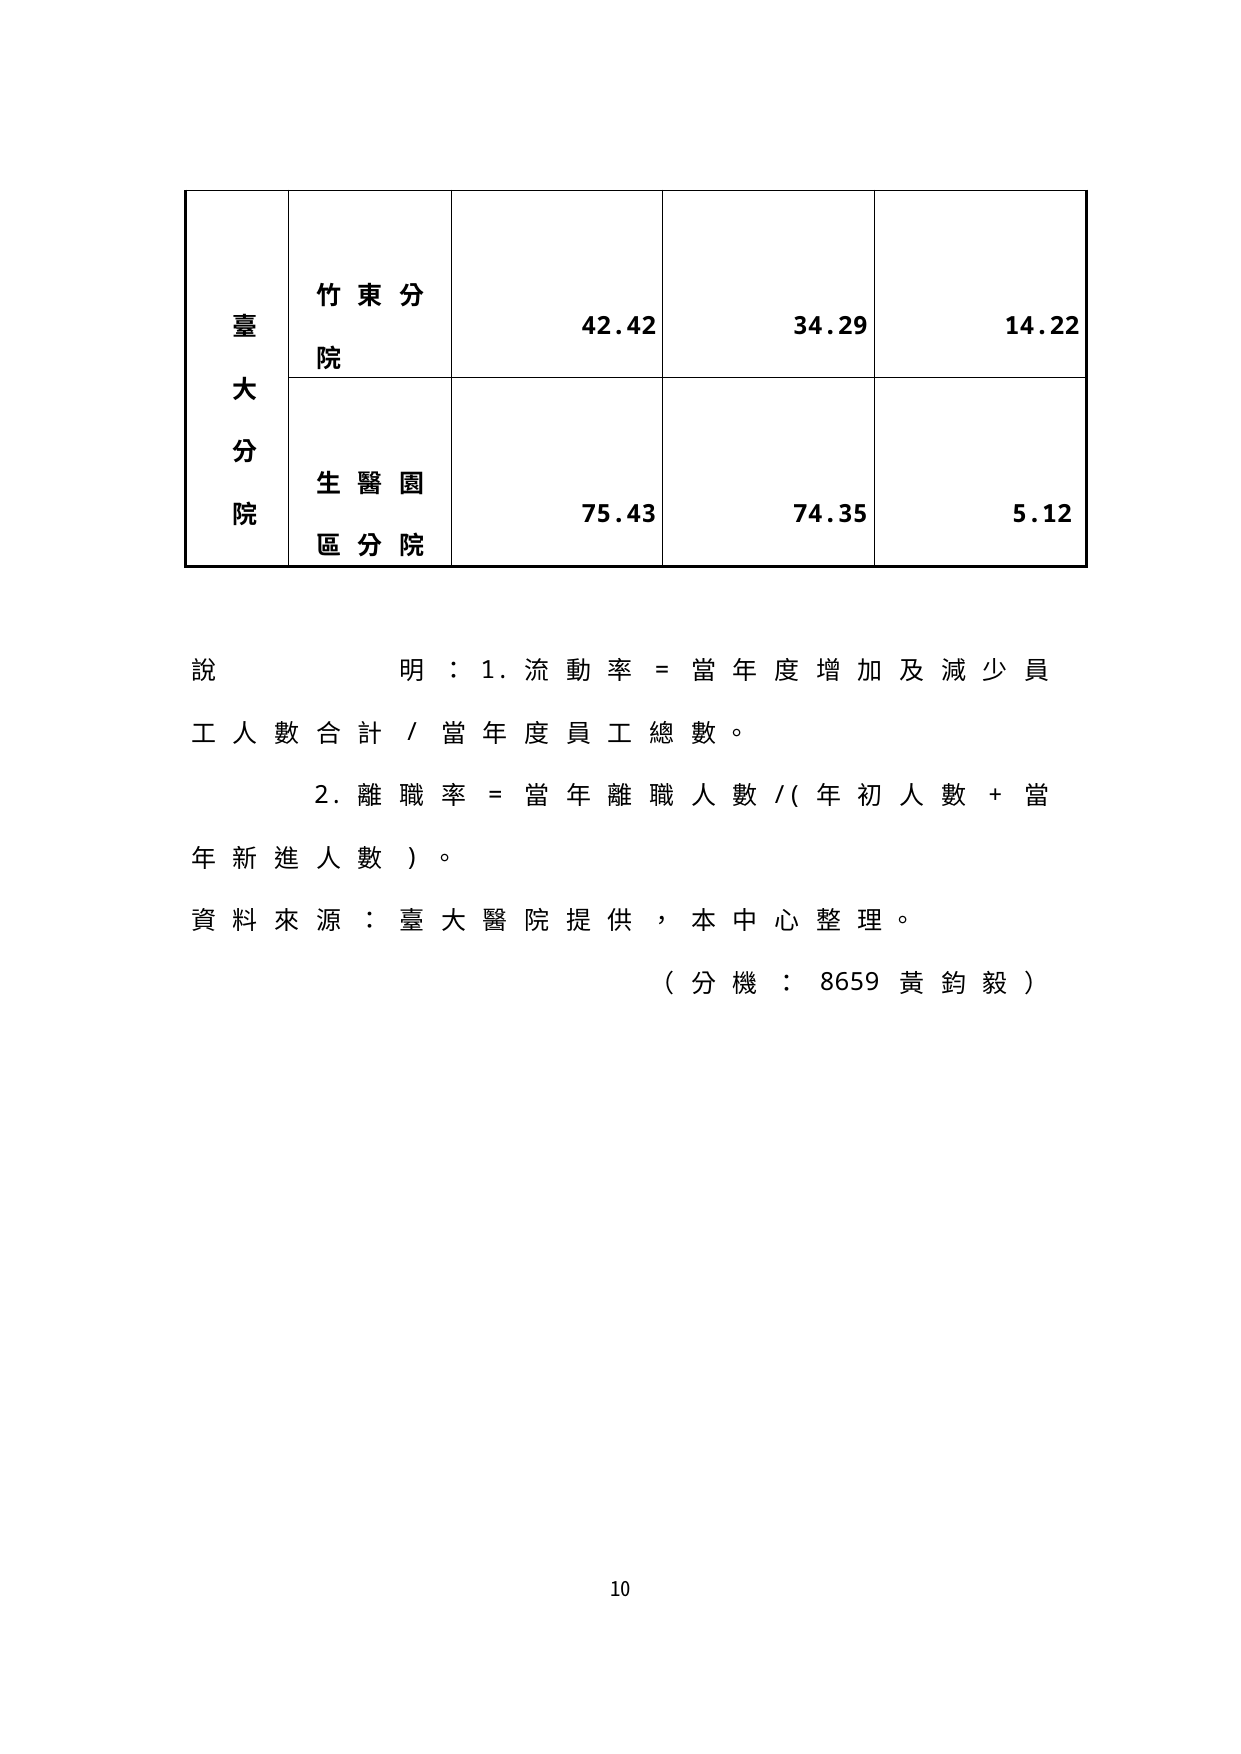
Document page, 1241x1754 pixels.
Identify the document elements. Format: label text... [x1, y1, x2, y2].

text 說 明：1.流動率=當年度增加及減少員工人數合計/當年度員工總數。 [183, 627, 1058, 752]
table_cell 竹東分院 [289, 191, 451, 377]
table_cell 74.35 [663, 378, 874, 564]
text 2.離職率=當年離職人數/(年初人數+當年新進人數)。 [183, 752, 1058, 877]
table_cell 42.42 [452, 191, 662, 377]
table_cell 34.29 [663, 191, 874, 377]
table_cell 75.43 [452, 378, 662, 564]
table_cell 生醫園區分院 [289, 378, 451, 564]
text （分機：8659黃鈞毅） [183, 939, 1058, 1002]
table_cell 臺大分院 [187, 191, 288, 564]
text 資料來源：臺大醫院提供，本中心整理。 [183, 877, 1058, 939]
table_cell 5.12 [875, 378, 1085, 564]
table_cell 14.22 [875, 191, 1085, 377]
